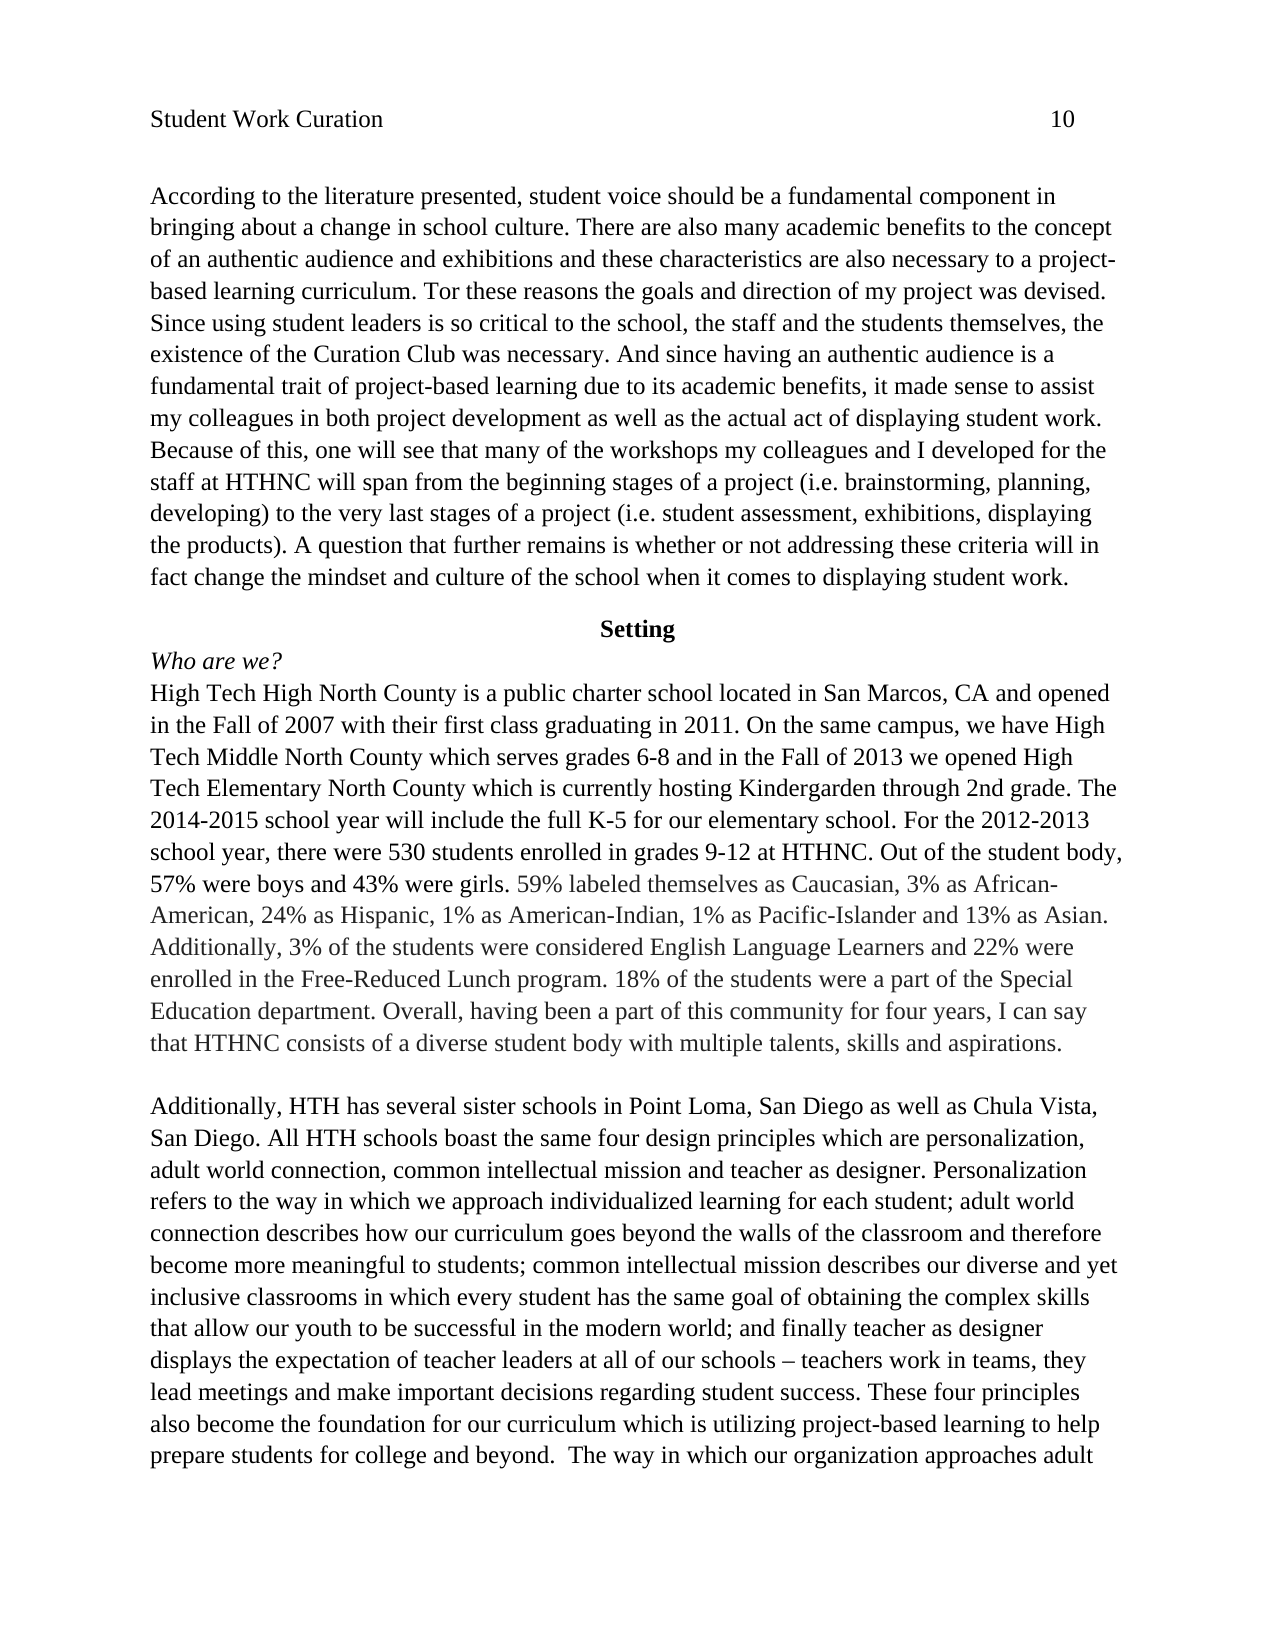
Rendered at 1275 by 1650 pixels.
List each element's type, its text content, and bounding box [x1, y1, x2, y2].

text High Tech High North County is a public charter school located in San Marcos, CA and opened in the Fall of 2007 with their first class graduating in 2011. On the same campus, we have High Tech Middle North County which serves grades 6-8 and in the Fall of 2013 we opened High Tech Elementary North County which is currently hosting Kindergarden through 2nd grade. The 2014-2015 school year will include the full K-5 for our elementary school. For the 2012-2013 school year, there were 530 students enrolled in grades 9-12 at HTHNC. Out of the student body, 57% were boys and 43% were girls. 59% labeled themselves as Caucasian, 3% as African-American, 24% as Hispanic, 1% as American-Indian, 1% as Pacific-Islander and 13% as Asian. Additionally, 3% of the students were considered English Language Learners and 22% were enrolled in the Free-Reduced Lunch program. 18% of the students were a part of the Special Education department. Overall, having been a part of this community for four years, I can say that HTHNC consists of a diverse student body with multiple talents, skills and aspirations. [150, 679, 1125, 1056]
text Additionally, HTH has several sister schools in Point Loma, San Diego as well as Chula Vista, San Diego. All HTH schools boast the same four design principles which are personalization, adult world connection, common intellectual mission and teacher as designer. Personalization refers to the way in which we approach individualized learning for each student; adult world connection describes how our curriculum goes beyond the walls of the classroom and therefore become more meaningful to students; common intellectual mission describes our diverse and yet inclusive classrooms in which every student has the same goal of obtaining the complex skills that allow our youth to be successful in the modern world; and finally teacher as designer displays the expectation of teacher leaders at all of our schools – teachers work in teams, they lead meetings and make important decisions regarding student success. These four principles also become the foundation for our curriculum which is utilizing project-based learning to help prepare students for college and beyond. The way in which our organization approaches adult [150, 1092, 1125, 1469]
text Who are we? [150, 647, 1125, 675]
subtitle Setting [150, 616, 1125, 643]
text According to the literature presented, student voice should be a fundamental component in bringing about a change in school culture. There are also many academic benefits to the concept of an authentic audience and exhibitions and these characteristics are also necessary to a project-based learning curriculum. Tor these reasons the goals and direction of my project was devised. Since using student leaders is so critical to the school, the staff and the students themselves, the existence of the Curation Club was necessary. And since having an authentic audience is a fundamental trait of project-based learning due to its academic benefits, it made sense to assist my colleagues in both project development as well as the actual act of displaying student work. Because of this, one will see that many of the workshops my colleagues and I developed for the staff at HTHNC will span from the beginning stages of a project (i.e. brainstorming, planning, developing) to the very last stages of a project (i.e. student assessment, exhibitions, displaying the products). A question that further remains is whether or not addressing these criteria will in fact change the mindset and culture of the school when it comes to displaying student work. [150, 182, 1125, 591]
